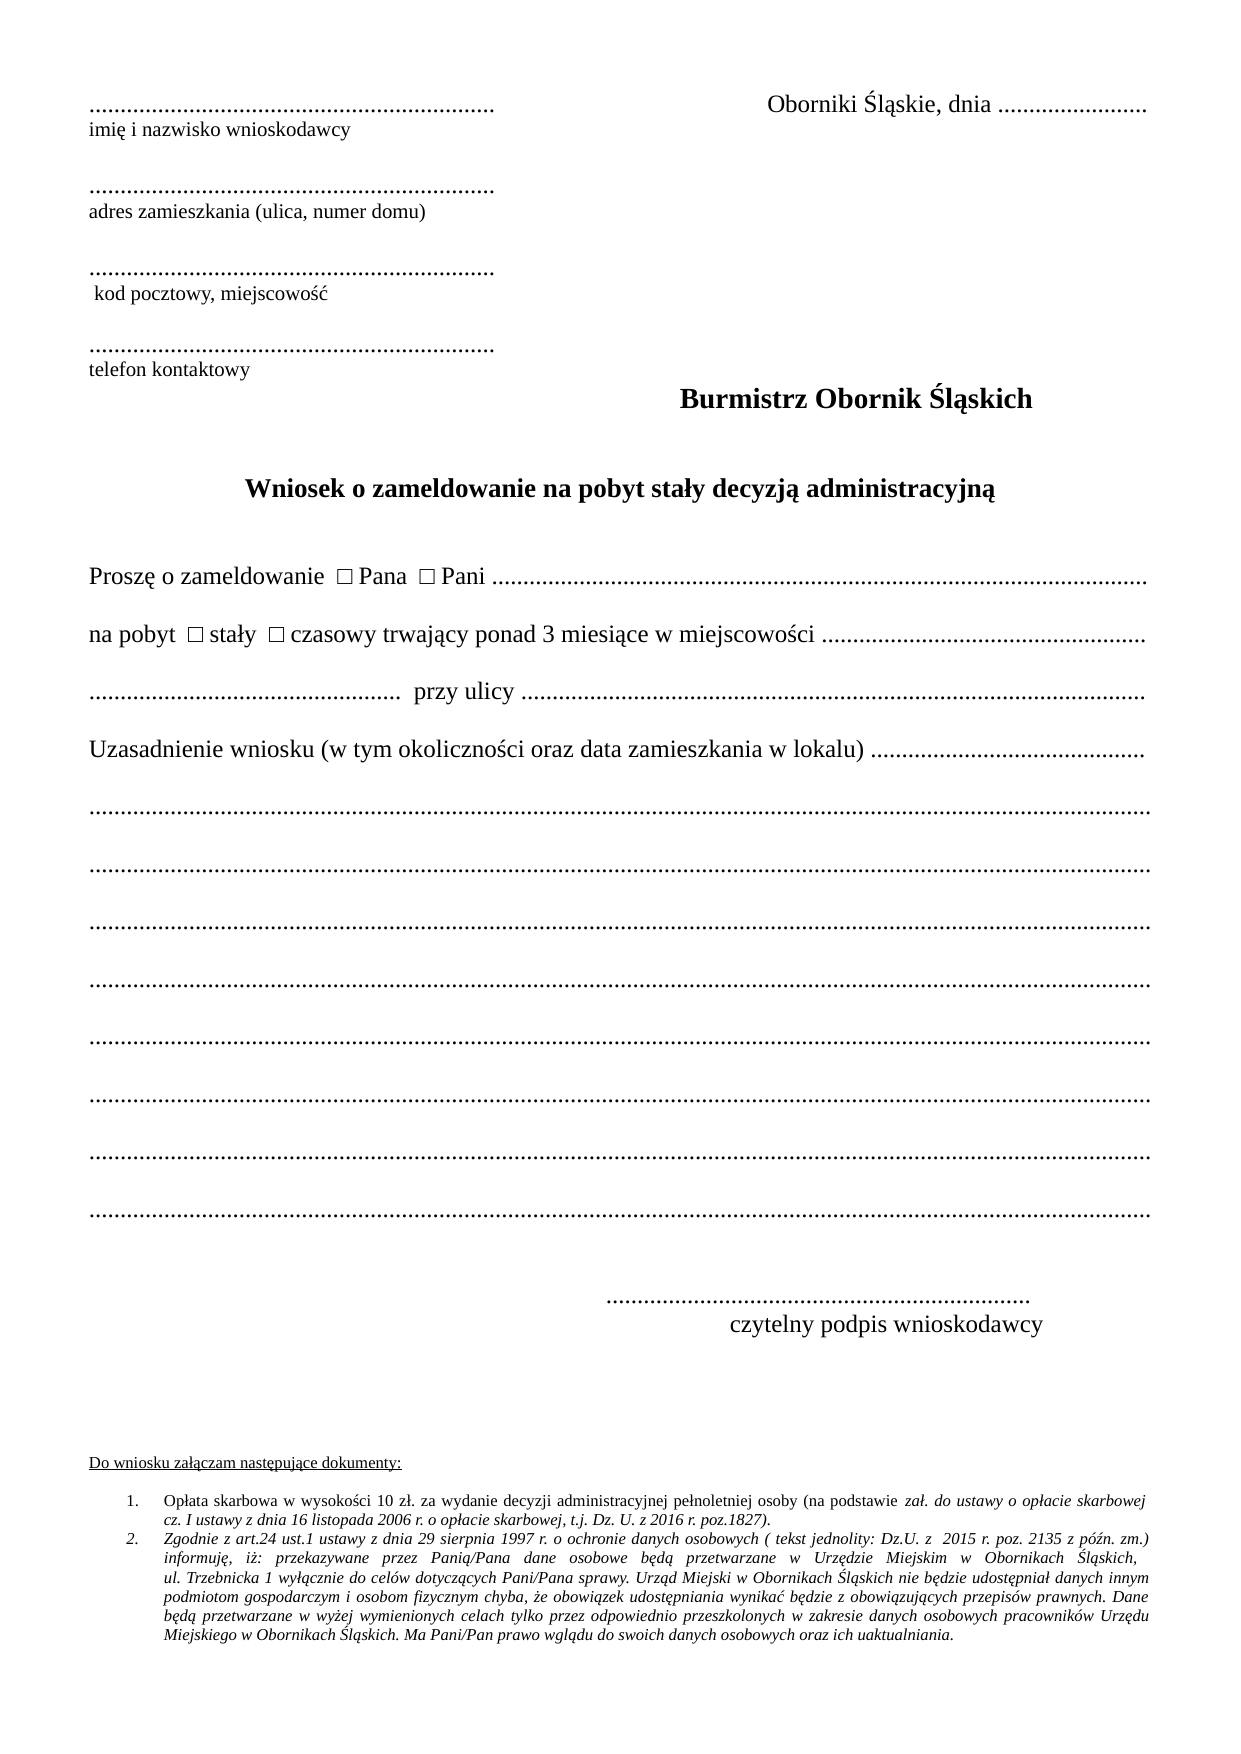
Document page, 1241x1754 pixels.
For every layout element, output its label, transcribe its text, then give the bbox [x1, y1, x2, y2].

text ................................................................. [89, 252, 1152, 281]
text Do wniosku załączam następujące dokumenty: [89, 1452, 1152, 1472]
text ................................................................. [89, 170, 1152, 199]
text Burmistrz Obornik Śląskich [89, 381, 1152, 415]
text .................................................. przy ulicy .................................................................................................... [89, 676, 1152, 705]
text adres zamieszkania (ulica, numer domu) [89, 199, 1152, 223]
text Wniosek o zameldowanie na pobyt stały decyzją administracyjną [89, 472, 1152, 504]
text ................................................................. [89, 329, 1152, 357]
text kod pocztowy, miejscowość [89, 281, 1152, 304]
text .......................................................................................................................................................................... [89, 791, 1152, 820]
text imię i nazwisko wnioskodawcy [89, 117, 1152, 141]
text .......................................................................................................................................................................... [89, 1136, 1152, 1165]
text telefon kontaktowy [89, 357, 1152, 381]
text Uzasadnienie wniosku (w tym okoliczności oraz data zamieszkania w lokalu) ............................................ [89, 734, 1152, 762]
text czytelny podpis wnioskodawcy [89, 1309, 1152, 1337]
text na pobyt □ stały □ czasowy trwający ponad 3 miesiące w miejscowości .................................................... [89, 619, 1152, 647]
text .......................................................................................................................................................................... [89, 906, 1152, 935]
text .......................................................................................................................................................................... [89, 1021, 1152, 1050]
text ................................................................. Oborniki Śląskie, dnia ........................ [89, 89, 1152, 117]
text .......................................................................................................................................................................... [89, 1194, 1152, 1222]
list Opłata skarbowa w wysokości 10 zł. za wydanie decyzji administracyjnej pełnoletniej osoby (na podstawie zał. do ustawy o opłacie skarbowej cz. I ustawy z dnia 16 listopada 2006 r. o opłacie skarbowej, t.j. Dz. U. z 2016 r. poz.1827). [126, 1491, 1152, 1529]
text .......................................................................................................................................................................... [89, 1079, 1152, 1107]
text .................................................................... [457, 1280, 1152, 1309]
text .......................................................................................................................................................................... [89, 964, 1152, 992]
text Proszę o zameldowanie □ Pana □ Pani ......................................................................................................... [89, 561, 1152, 590]
list Zgodnie z art.24 ust.1 ustawy z dnia 29 sierpnia 1997 r. o ochronie danych osobowych ( tekst jednolity: Dz.U. z 2015 r. poz. 2135 z późn. zm.) informuję, iż: przekazywane przez Panią/Pana dane osobowe będą przetwarzane w Urzędzie Miejskim w Obornikach Śląskich, ul. Trzebnicka 1 wyłącznie do celów dotyczących Pani/Pana sprawy. Urząd Miejski w Obornikach Śląskich nie będzie udostępniał danych innym podmiotom gospodarczym i osobom fizycznym chyba, że obowiązek udostępniania wynikać będzie z obowiązujących przepisów prawnych. Dane będą przetwarzane w wyżej wymienionych celach tylko przez odpowiednio przeszkolonych w zakresie danych osobowych pracowników Urzędu Miejskiego w Obornikach Śląskich. Ma Pani/Pan prawo wglądu do swoich danych osobowych oraz ich uaktualniania. [126, 1529, 1152, 1644]
text .......................................................................................................................................................................... [89, 849, 1152, 877]
